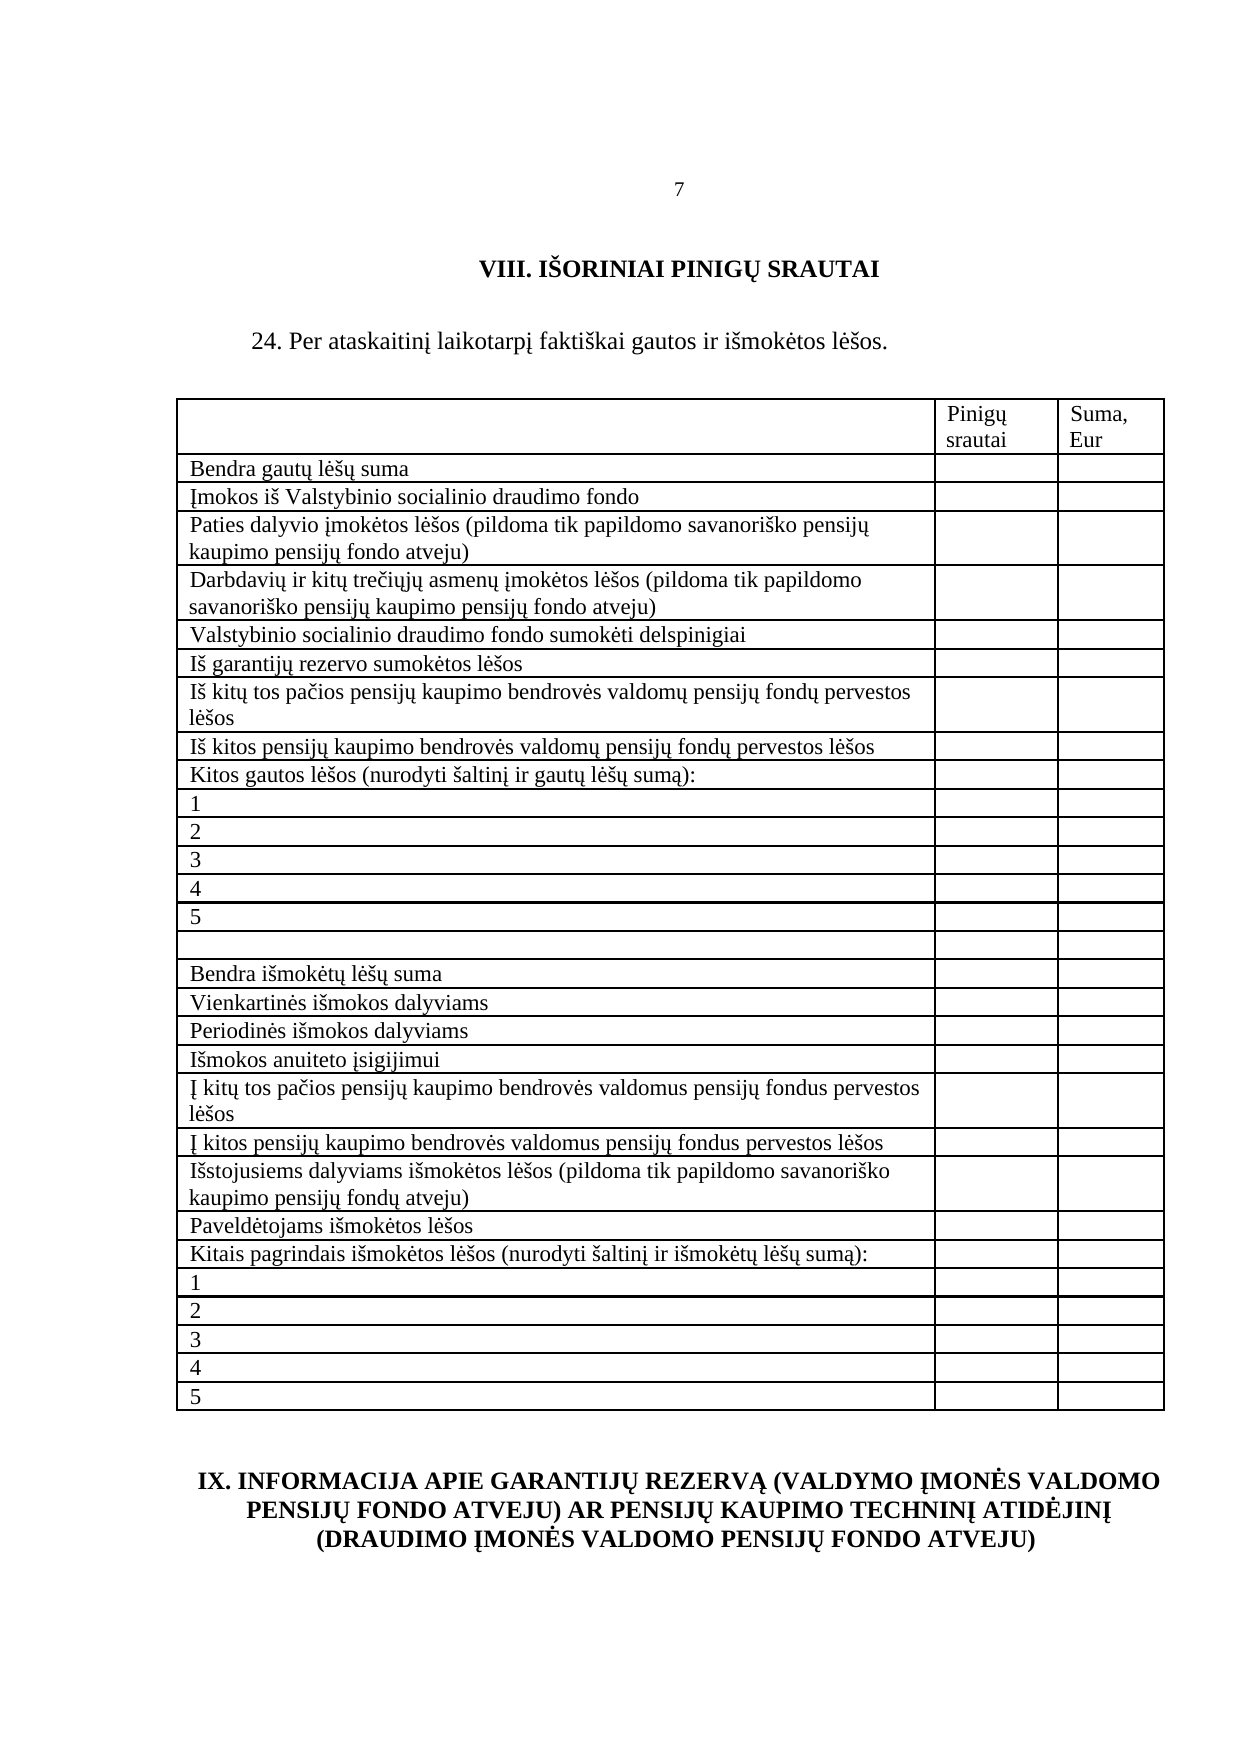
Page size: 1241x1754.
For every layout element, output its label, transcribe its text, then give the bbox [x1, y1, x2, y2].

table_cell Kitos gautos lėšos (nurodyti šaltinį ir gautų lėšų sumą): [178, 761, 934, 788]
table_cell [1059, 875, 1163, 901]
table_cell Kitais pagrindais išmokėtos lėšos (nurodyti šaltinį ir išmokėtų lėšų sumą): [178, 1241, 934, 1267]
table_cell [936, 989, 1057, 1015]
table_cell 3 [178, 1326, 934, 1352]
table_cell [936, 1298, 1057, 1324]
table_cell [1059, 1241, 1163, 1267]
table_cell [936, 512, 1057, 564]
table_cell [1059, 1269, 1163, 1295]
table_cell [936, 1354, 1057, 1381]
table_cell Paveldėtojams išmokėtos lėšos [178, 1212, 934, 1238]
table_cell [936, 1157, 1057, 1210]
table_cell 5 [178, 904, 934, 930]
table_cell [936, 1046, 1057, 1072]
table_cell [936, 1269, 1057, 1295]
table_cell [1059, 1212, 1163, 1238]
table_cell [936, 875, 1057, 901]
table_cell [1059, 678, 1163, 731]
table_cell [936, 1383, 1057, 1409]
table_cell Į kitos pensijų kaupimo bendrovės valdomus pensijų fondus pervestos lėšos [178, 1129, 934, 1155]
table_cell 3 [178, 847, 934, 873]
table_cell [936, 678, 1057, 731]
table_cell 5 [178, 1383, 934, 1409]
table_cell [1059, 904, 1163, 930]
table_cell [1059, 1046, 1163, 1072]
table_cell Paties dalyvio įmokėtos lėšos (pildoma tik papildomo savanoriško pensijų kaupimo pensijų fondo atveju) [178, 512, 934, 564]
table_cell Išmokos anuiteto įsigijimui [178, 1046, 934, 1072]
table_cell Įmokos iš Valstybinio socialinio draudimo fondo [178, 483, 934, 509]
table_cell [1059, 818, 1163, 844]
table_cell Darbdavių ir kitų trečiųjų asmenų įmokėtos lėšos (pildoma tik papildomo savanoriško pensijų kaupimo pensijų fondo atveju) [178, 566, 934, 619]
table_cell Iš garantijų rezervo sumokėtos lėšos [178, 650, 934, 676]
table_cell [1059, 566, 1163, 619]
table_cell [936, 932, 1057, 958]
table_cell [936, 790, 1057, 816]
table_cell [1059, 989, 1163, 1015]
table_cell Vienkartinės išmokos dalyviams [178, 989, 934, 1015]
table_cell [936, 960, 1057, 987]
table_cell [1059, 960, 1163, 987]
text 24. Per ataskaitinį laikotarpį faktiškai gautos ir išmokėtos lėšos. [177, 326, 1181, 355]
table_cell Į kitų tos pačios pensijų kaupimo bendrovės valdomus pensijų fondus pervestos lėšos [178, 1074, 934, 1127]
table_cell Iš kitos pensijų kaupimo bendrovės valdomų pensijų fondų pervestos lėšos [178, 733, 934, 759]
table_cell [936, 818, 1057, 844]
table_cell 2 [178, 1298, 934, 1324]
table_cell [936, 621, 1057, 647]
table_cell [1059, 1074, 1163, 1127]
table_cell [1059, 483, 1163, 509]
table_cell [178, 932, 934, 958]
table_cell Periodinės išmokos dalyviams [178, 1017, 934, 1043]
table_cell [936, 455, 1057, 481]
text VIII. IŠORINIAI PINIGŲ SRAUTAI [177, 254, 1181, 283]
table_cell [936, 904, 1057, 930]
table_cell [1059, 932, 1163, 958]
table_cell 1 [178, 790, 934, 816]
table_cell 4 [178, 1354, 934, 1381]
table_header Suma, Eur [1059, 400, 1163, 453]
table_cell [936, 1212, 1057, 1238]
table_cell [936, 1326, 1057, 1352]
table_cell Valstybinio socialinio draudimo fondo sumokėti delspinigiai [178, 621, 934, 647]
table_cell [1059, 621, 1163, 647]
table_cell [1059, 1298, 1163, 1324]
table_cell [1059, 790, 1163, 816]
table_cell [1059, 1326, 1163, 1352]
table_cell [936, 847, 1057, 873]
table_cell [1059, 455, 1163, 481]
table_cell [1059, 1157, 1163, 1210]
table_cell [936, 1017, 1057, 1043]
table_cell 2 [178, 818, 934, 844]
table_cell [1059, 512, 1163, 564]
table_cell [1059, 1354, 1163, 1381]
table_cell Bendra gautų lėšų suma [178, 455, 934, 481]
table_cell [1059, 1383, 1163, 1409]
table_cell [936, 1074, 1057, 1127]
table_header [178, 400, 934, 453]
table_cell [936, 566, 1057, 619]
table_cell [936, 761, 1057, 788]
table_cell Iš kitų tos pačios pensijų kaupimo bendrovės valdomų pensijų fondų pervestos lėšos [178, 678, 934, 731]
table_cell 4 [178, 875, 934, 901]
table_cell [1059, 761, 1163, 788]
table_cell [936, 483, 1057, 509]
table_cell [1059, 847, 1163, 873]
table_cell [1059, 1017, 1163, 1043]
table_cell [1059, 733, 1163, 759]
table_cell [936, 1129, 1057, 1155]
table_cell 1 [178, 1269, 934, 1295]
table_header Pinigų srautai [936, 400, 1057, 453]
table_cell [1059, 1129, 1163, 1155]
table_cell [936, 1241, 1057, 1267]
table_cell Išstojusiems dalyviams išmokėtos lėšos (pildoma tik papildomo savanoriško kaupimo pensijų fondų atveju) [178, 1157, 934, 1210]
table_cell Bendra išmokėtų lėšų suma [178, 960, 934, 987]
table_cell [1059, 650, 1163, 676]
table_cell [936, 650, 1057, 676]
table_cell [936, 733, 1057, 759]
text IX. INFORMACIJA APIE GARANTIJŲ REZERVĄ (VALDYMO ĮMONĖS VALDOMO PENSIJŲ FONDO ATVEJU) AR PENSIJŲ KAUPIMO TECHNINĮ ATIDĖJINĮ (DRAUDIMO ĮMONĖS VALDOMO PENSIJŲ FONDO ATVEJU) [177, 1466, 1181, 1552]
